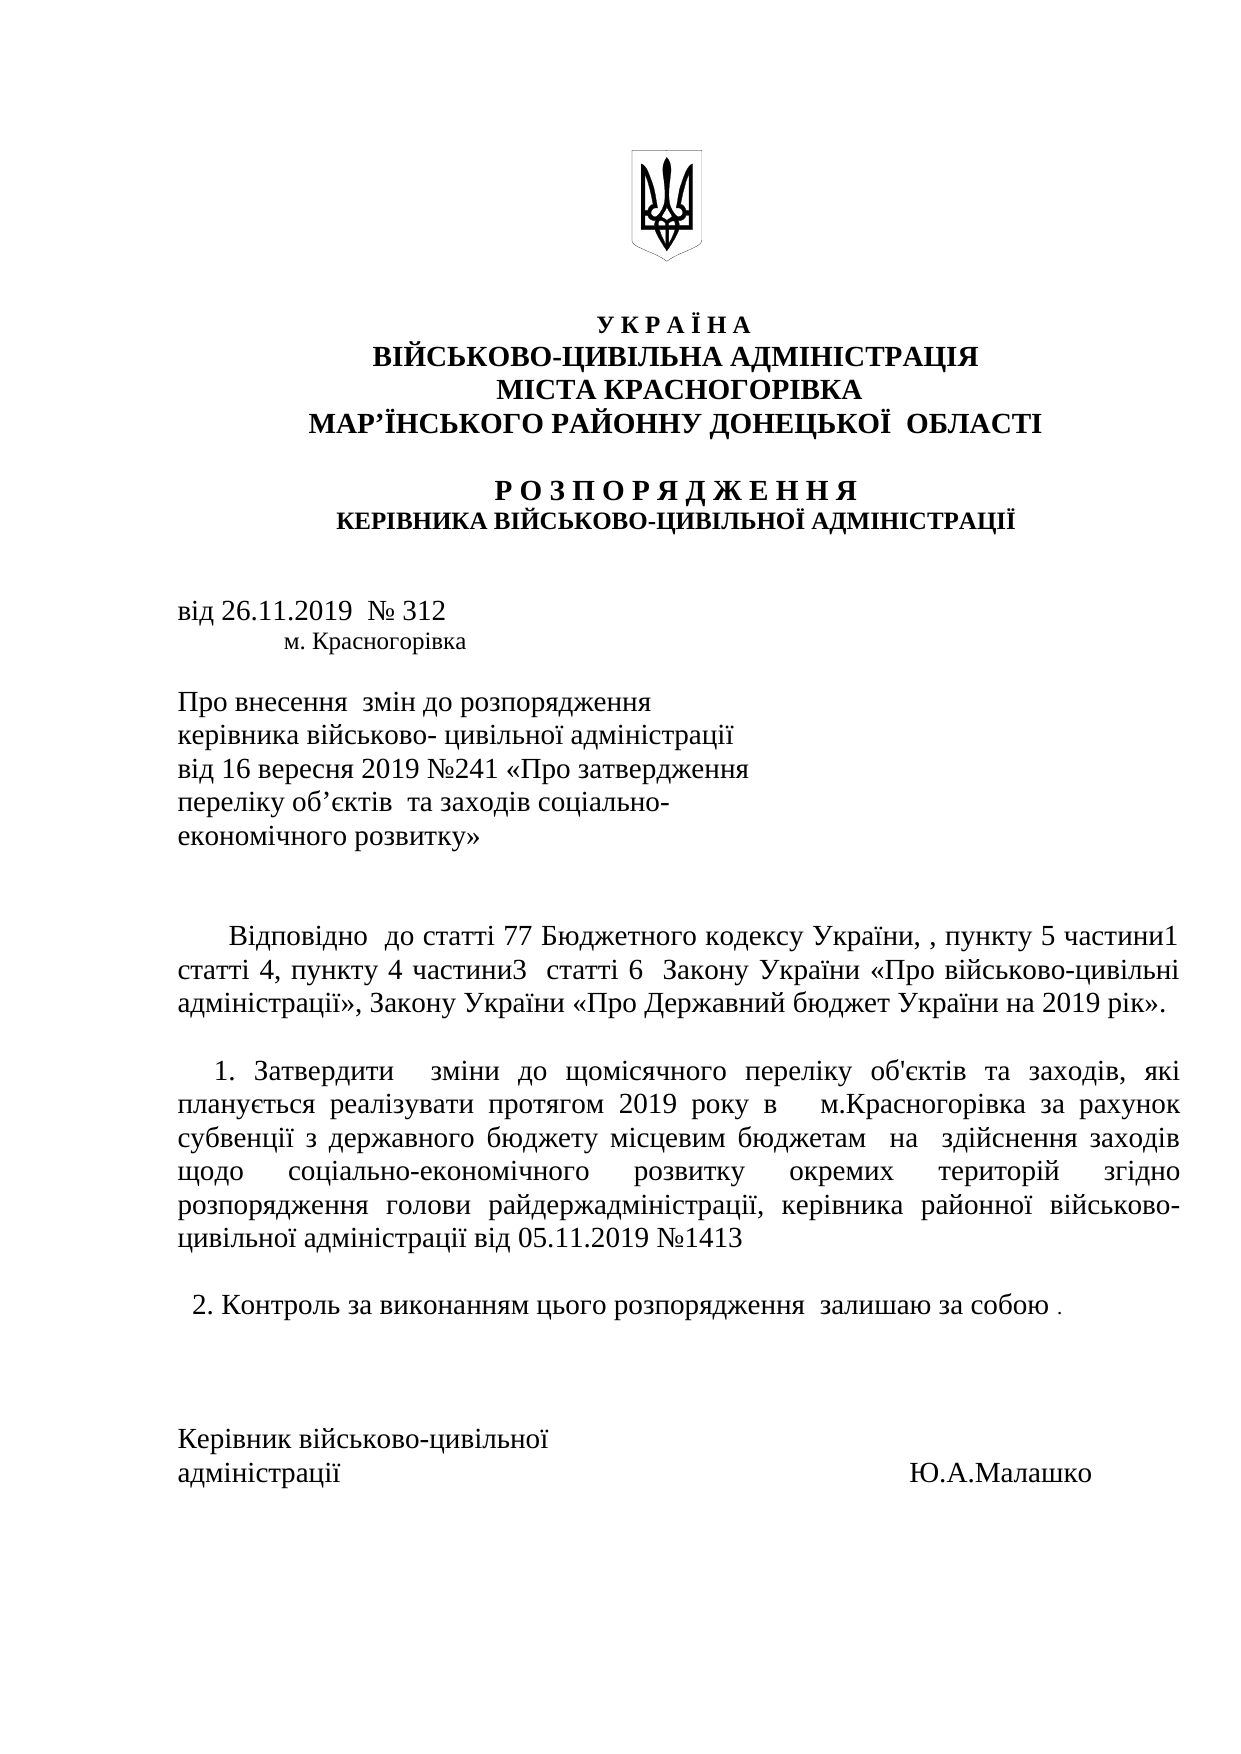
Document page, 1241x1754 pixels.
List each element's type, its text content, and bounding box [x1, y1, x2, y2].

text Відповідно до статті 77 Бюджетного кодексу України, , пункту 5 частини1 статті 4, пункту 4 частини3 статті 6 Закону України «Про військово-цивільні адміністрації», Закону України «Про Державний бюджет України на 2019 рік». [177, 918, 1181, 1019]
text адміністрації Ю.А.Малашко [177, 1455, 1181, 1489]
text м. Красногорівка [177, 626, 1181, 655]
text МАР’ЇНСЬКОГО РАЙОННУ ДОНЕЦЬКОЇ ОБЛАСТІ [177, 406, 1181, 439]
text КЕРІВНИКА ВІЙСЬКОВО-ЦИВІЛЬНОЇ АДМІНІСТРАЦІЇ [177, 506, 1181, 535]
text Керівник військово-цивільної [177, 1422, 1181, 1455]
text 2. Контроль за виконанням цього розпорядження залишаю за собою . [177, 1287, 1181, 1321]
text Про внесення змін до розпорядження [177, 684, 1181, 717]
text економічного розвитку» [177, 818, 1181, 851]
text керівника військово- цивільної адміністрації [177, 717, 1181, 751]
text 1. Затвердити зміни до щомісячного переліку об'єктів та заходів, які планується реалізувати протягом 2019 року в м.Красногорівка за рахунок субвенції з державного бюджету місцевим бюджетам на здійснення заходів щодо соціально-економічного розвитку окремих територій згідно розпорядження голови райдержадміністрації, керівника районної військово-цивільної адміністрації від 05.11.2019 №1413 [177, 1053, 1181, 1254]
text переліку об’єктів та заходів соціально- [177, 784, 1181, 818]
text ВІЙСЬКОВО-ЦИВІЛЬНА АДМІНІСТРАЦІЯ [177, 339, 1181, 372]
subtitle від 26.11.2019 № 312 [177, 593, 1181, 626]
text від 16 вересня 2019 №241 «Про затвердження [177, 751, 1181, 784]
subtitle У К Р А Ї Н А [177, 310, 1181, 339]
text МІСТА КРАСНОГОРІВКА [177, 372, 1181, 406]
subtitle Р О З П О Р Я Д Ж Е Н Н Я [177, 473, 1181, 506]
